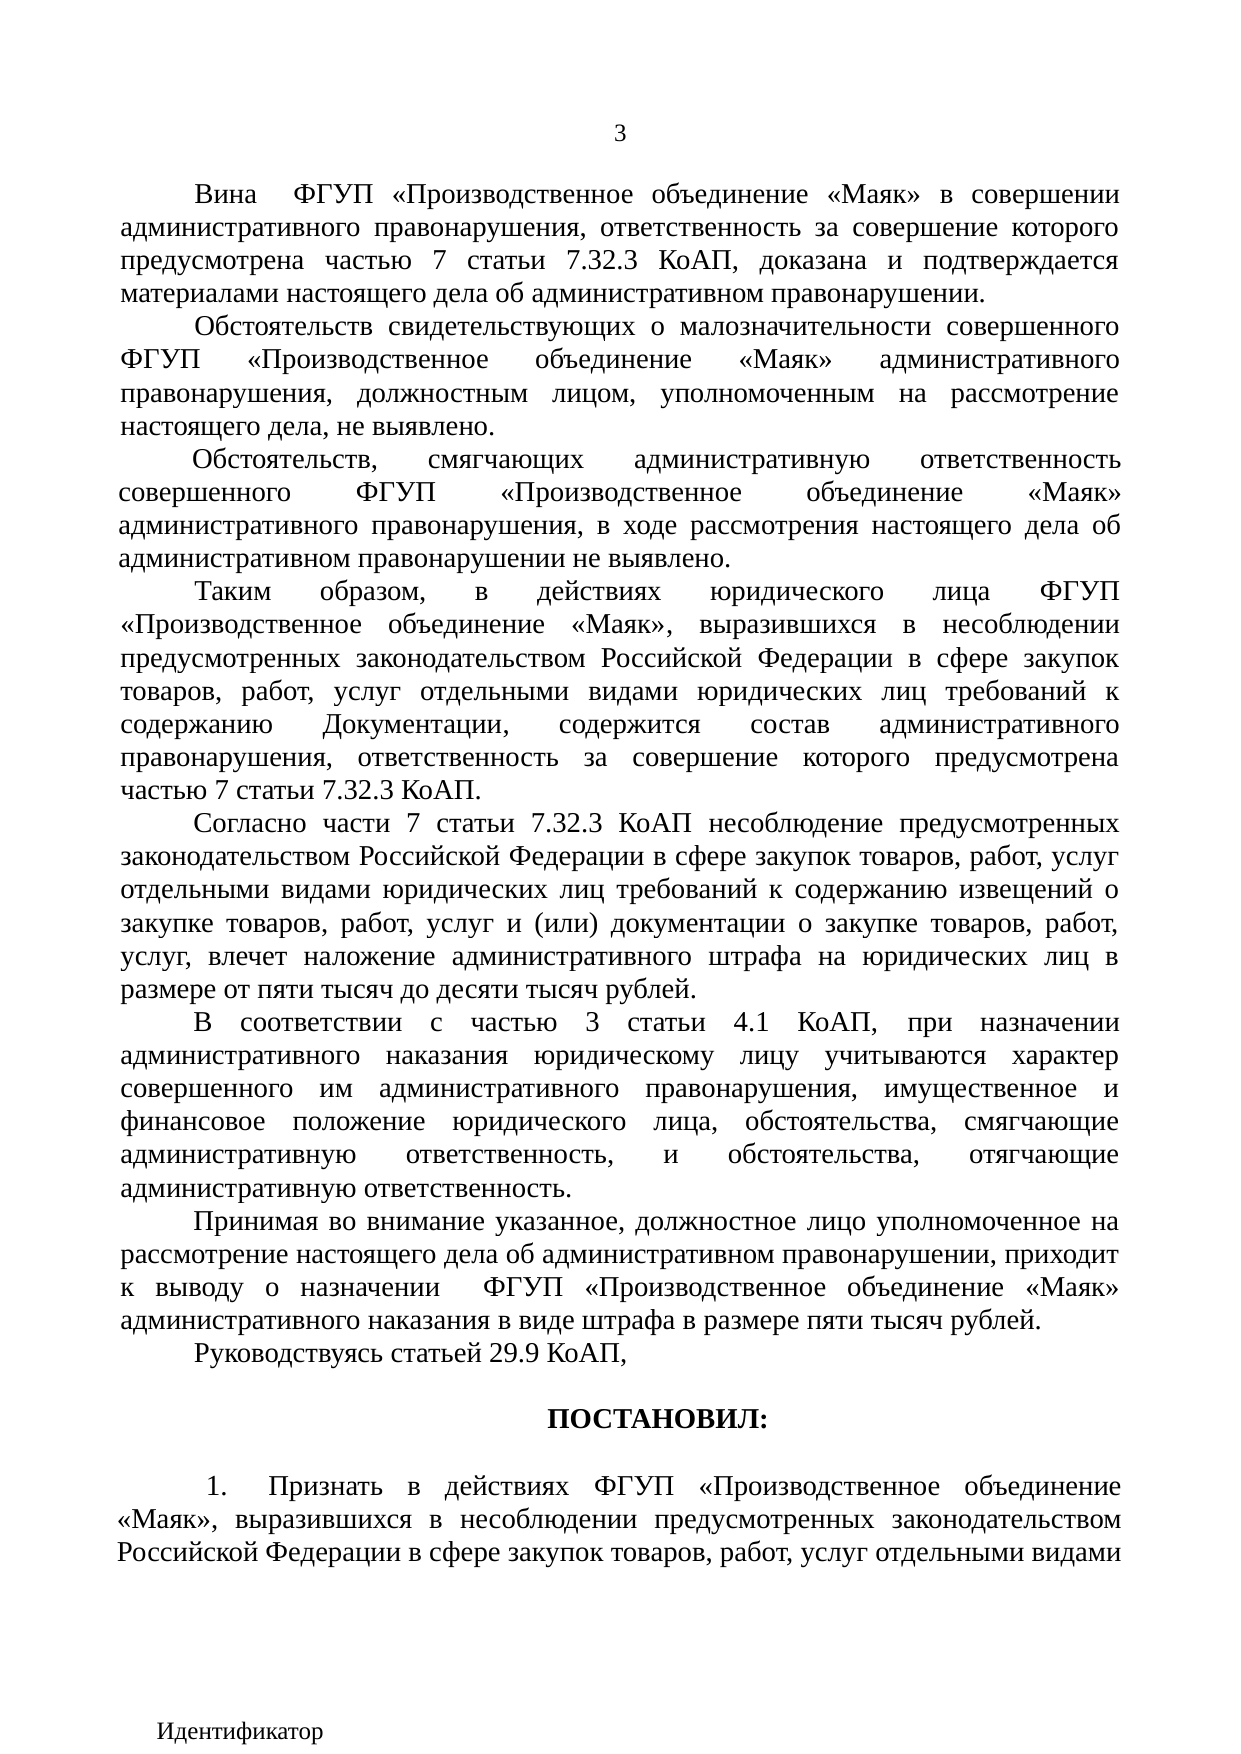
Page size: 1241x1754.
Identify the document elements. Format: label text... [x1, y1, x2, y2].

text Принимая во внимание указанное, должностное лицо уполномоченное на рассмотрение настоящего дела об административном правонарушении, приходит к выводу о назначении ФГУП «Производственное объединение «Маяк» административного наказания в виде штрафа в размере пяти тысяч рублей. [120, 1203, 1120, 1336]
text В соответствии с частью 3 статьи 4.1 КоАП, при назначении административного наказания юридическому лицу учитываются характер совершенного им административного правонарушения, имущественное и финансовое положение юридического лица, обстоятельства, смягчающие административную ответственность, и обстоятельства, отягчающие административную ответственность. [120, 1004, 1120, 1203]
text Вина ФГУП «Производственное объединение «Маяк» в совершении административного правонарушения, ответственность за совершение которого предусмотрена частью 7 статьи 7.32.3 КоАП, доказана и подтверждается материалами настоящего дела об административном правонарушении. [120, 176, 1120, 309]
text ПОСТАНОВИЛ: [118, 1402, 1122, 1435]
list Признать в действиях ФГУП «Производственное объединение «Маяк», выразившихся в несоблюдении предусмотренных законодательством Российской Федерации в сфере закупок товаров, работ, услуг отдельными видами [117, 1468, 1122, 1568]
text Таким образом, в действиях юридического лица ФГУП «Производственное объединение «Маяк», выразившихся в несоблюдении предусмотренных законодательством Российской Федерации в сфере закупок товаров, работ, услуг отдельными видами юридических лиц требований к содержанию Документации, содержится состав административного правонарушения, ответственность за совершение которого предусмотрена частью 7 статьи 7.32.3 КоАП. [120, 574, 1120, 806]
text Обстоятельств свидетельствующих о малозначительности совершенного ФГУП «Производственное объединение «Маяк» административного правонарушения, должностным лицом, уполномоченным на рассмотрение настоящего дела, не выявлено. [120, 309, 1120, 441]
text Руководствуясь статьей 29.9 КоАП, [118, 1336, 1122, 1369]
text Обстоятельств, смягчающих административную ответственность совершенного ФГУП «Производственное объединение «Маяк» административного правонарушения, в ходе рассмотрения настоящего дела об административном правонарушении не выявлено. [118, 441, 1122, 574]
text Согласно части 7 статьи 7.32.3 КоАП несоблюдение предусмотренных законодательством Российской Федерации в сфере закупок товаров, работ, услуг отдельными видами юридических лиц требований к содержанию извещений о закупке товаров, работ, услуг и (или) документации о закупке товаров, работ, услуг, влечет наложение административного штрафа на юридических лиц в размере от пяти тысяч до десяти тысяч рублей. [120, 806, 1120, 1004]
